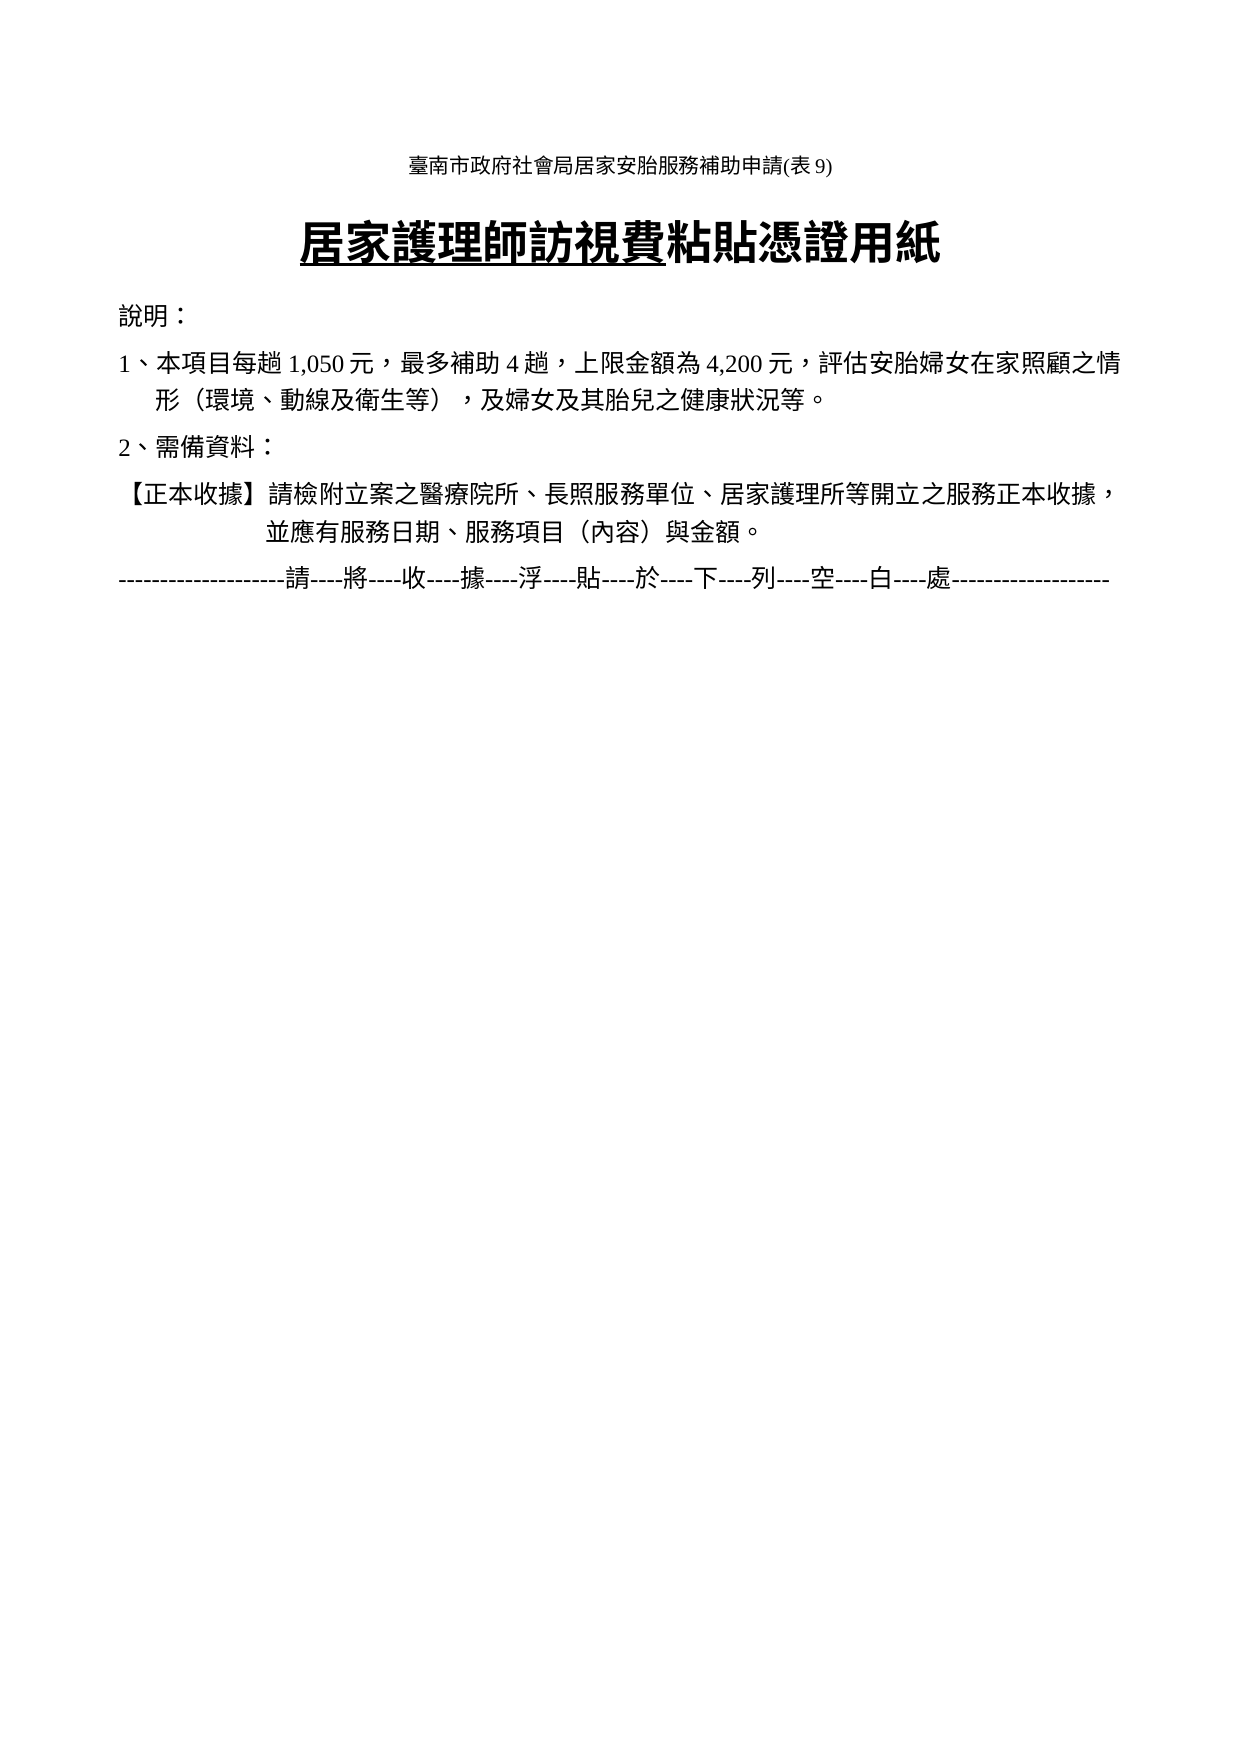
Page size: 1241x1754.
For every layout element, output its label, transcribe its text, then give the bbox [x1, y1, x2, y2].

text 居家護理師訪視費粘貼憑證用紙 [118, 202, 1122, 277]
text 【正本收據】請檢附立案之醫療院所、長照服務單位、居家護理所等開立之服務正本收據，並應有服務日期、服務項目（內容）與金額。 [118, 474, 1122, 549]
text 1、本項目每趟1,050元，最多補助4趟，上限金額為4,200元，評估安胎婦女在家照顧之情形（環境、動線及衛生等），及婦女及其胎兒之健康狀況等。 [118, 343, 1122, 418]
text 說明： [118, 296, 1122, 333]
text --------------------請----將----收----據----浮----貼----於----下----列----空----白----處------------------- [118, 558, 1122, 596]
text 臺南市政府社會局居家安胎服務補助申請(表9) [118, 146, 1122, 183]
text 2、需備資料： [118, 427, 1122, 464]
